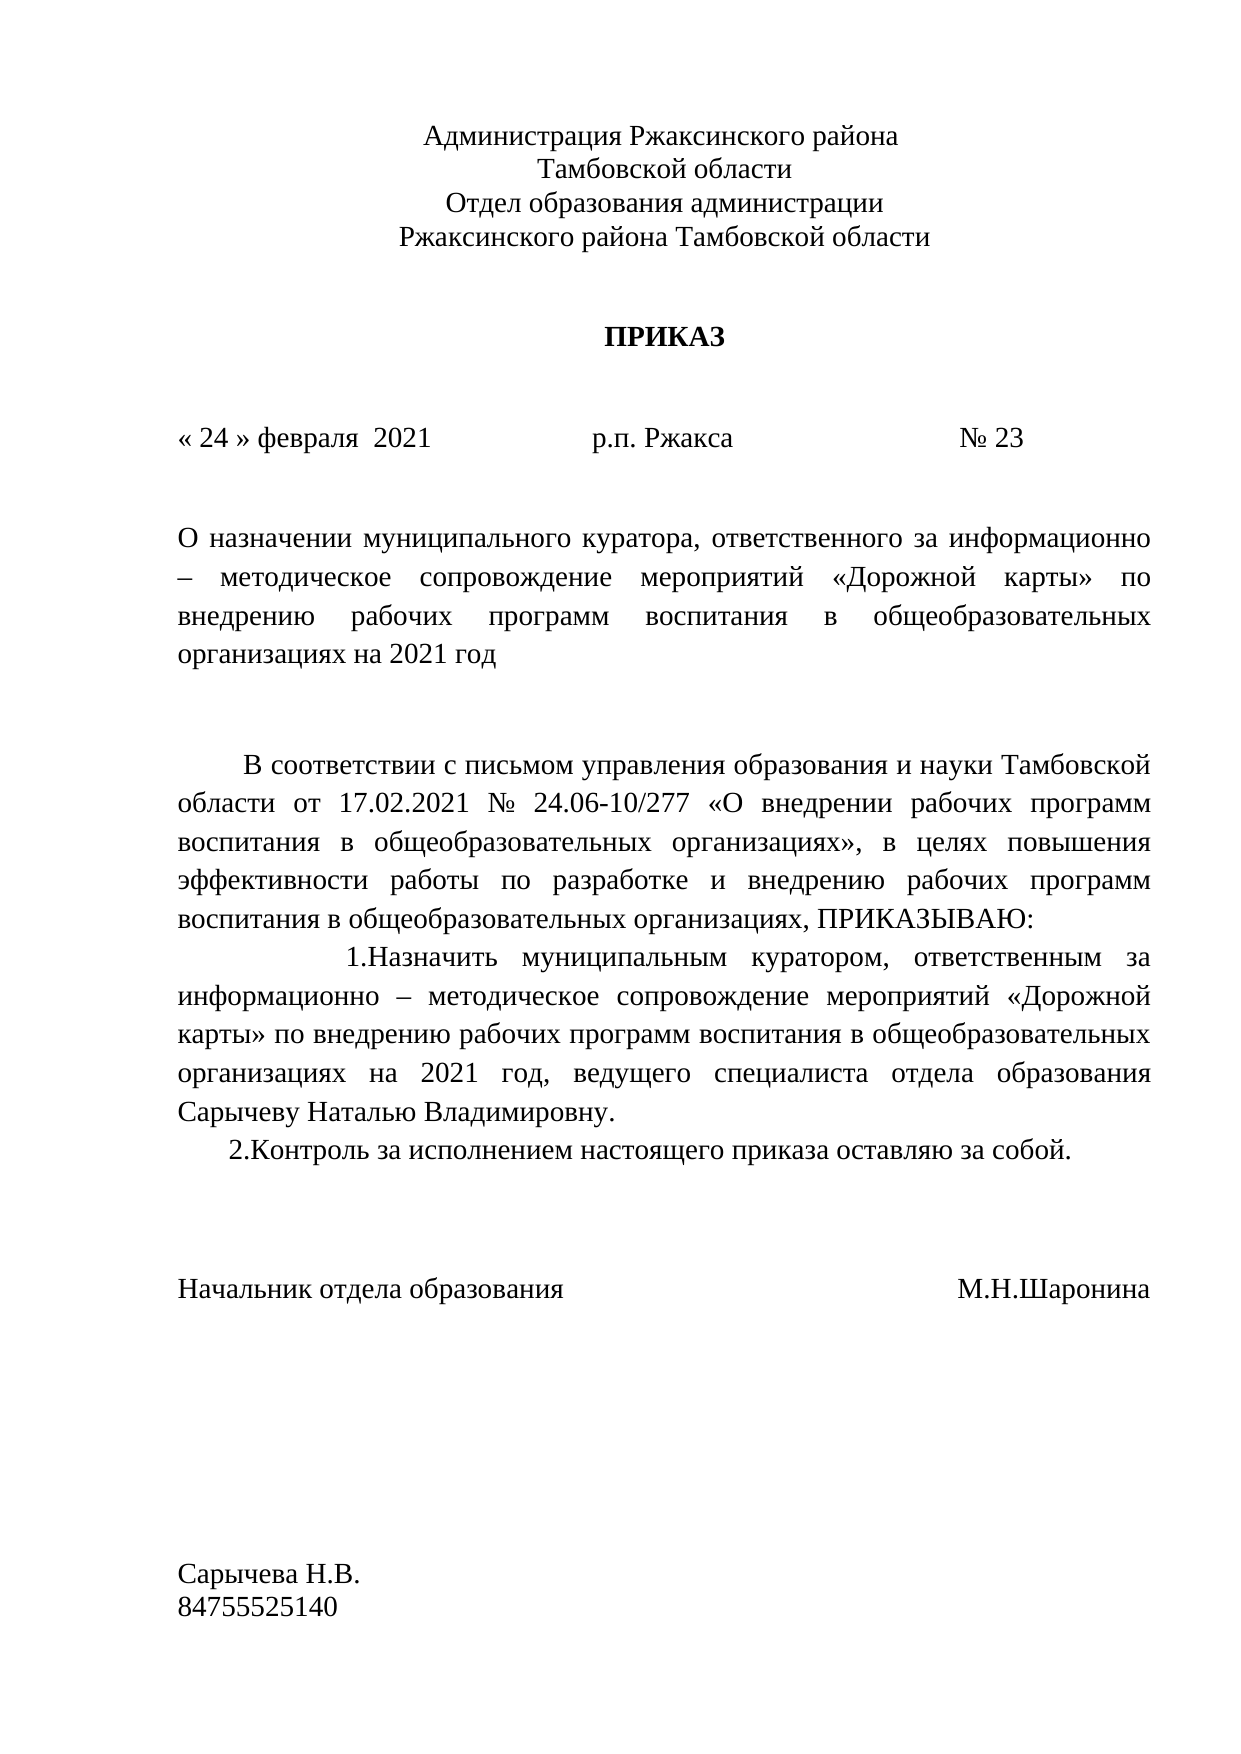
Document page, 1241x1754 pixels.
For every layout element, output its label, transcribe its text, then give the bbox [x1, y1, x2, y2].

text В соответствии с письмом управления образования и науки Тамбовской области от 17.02.2021 № 24.06-10/277 «О внедрении рабочих программ воспитания в общеобразовательных организациях», в целях повышения эффективности работы по разработке и внедрению рабочих программ воспитания в общеобразовательных организациях, ПРИКАЗЫВАЮ: [177, 747, 1152, 934]
text Сарычева Н.В. [177, 1556, 1152, 1589]
text Администрация Ржаксинского района [177, 118, 1152, 152]
text 2.Контроль за исполнением настоящего приказа оставляю за собой. [177, 1132, 1152, 1166]
text ПРИКАЗ [177, 319, 1152, 353]
text Ржаксинского района Тамбовской области [177, 219, 1152, 252]
text 1.Назначить муниципальным куратором, ответственным за информационно – методическое сопровождение мероприятий «Дорожной карты» по внедрению рабочих программ воспитания в общеобразовательных организациях на 2021 год, ведущего специалиста отдела образования Сарычеву Наталью Владимировну. [177, 939, 1152, 1127]
text Начальник отдела образования М.Н.Шаронина [177, 1271, 1152, 1305]
text Тамбовской области [177, 152, 1152, 185]
text 84755525140 [177, 1589, 1152, 1623]
text « 24 » февраля 2021 р.п. Ржакса № 23 [177, 420, 1152, 453]
text О назначении муниципального куратора, ответственного за информационно – методическое сопровождение мероприятий «Дорожной карты» по внедрению рабочих программ воспитания в общеобразовательных организациях на 2021 год [177, 521, 1152, 670]
text Отдел образования администрации [177, 185, 1152, 219]
